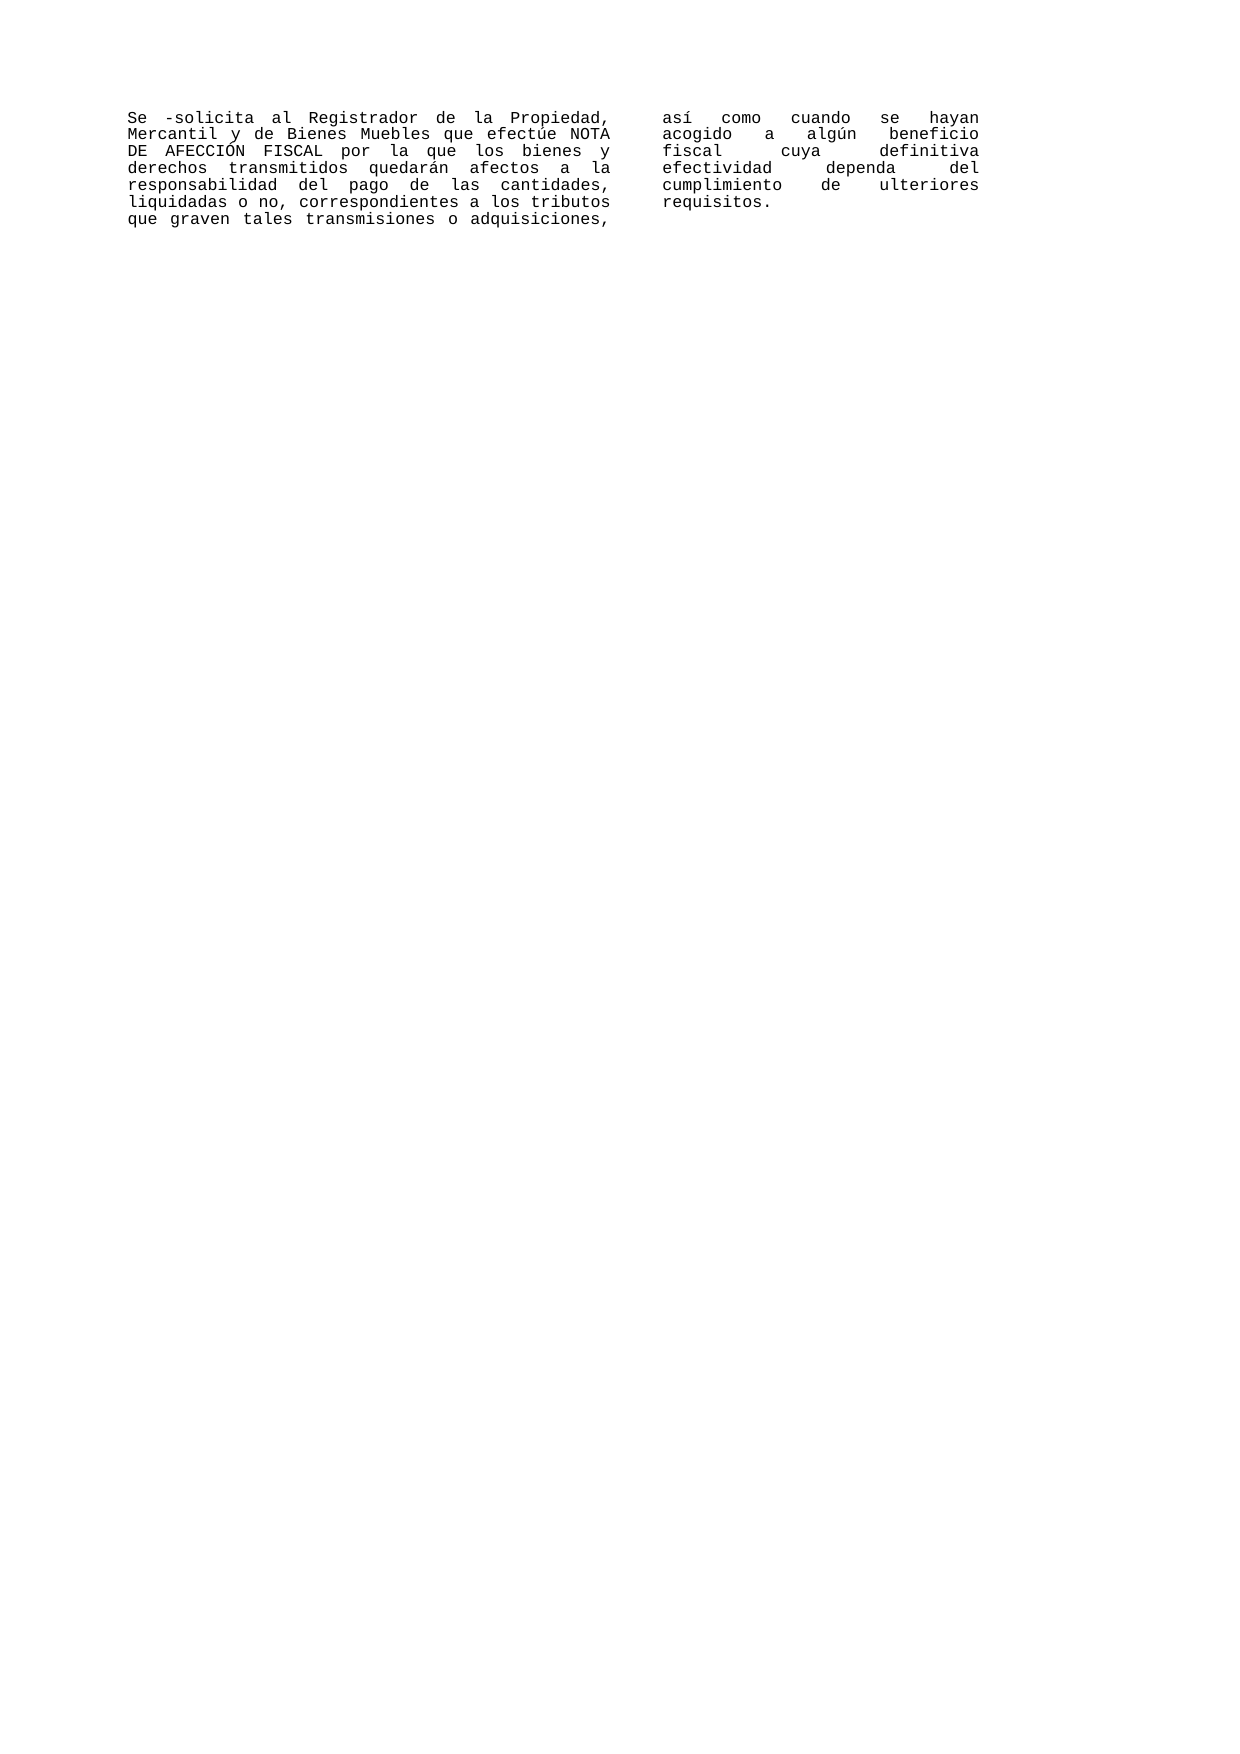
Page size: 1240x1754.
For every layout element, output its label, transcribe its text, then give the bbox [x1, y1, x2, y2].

text así como cuando se hayan acogido a algún beneficio fiscal cuya definitiva efectividad dependa del cumplimiento de ulteriores requisitos. [661, 110, 979, 212]
text Se -solicita al Registrador de la Propiedad, Mercantil y de Bienes Muebles que efectúe NOTA DE AFECCIÓN FISCAL por la que los bienes y derechos transmitidos quedarán afectos a la responsabilidad del pago de las cantidades, liquidadas o no, correspondientes a los tributos que graven tales transmisiones o adquisiciones, [127, 110, 611, 229]
